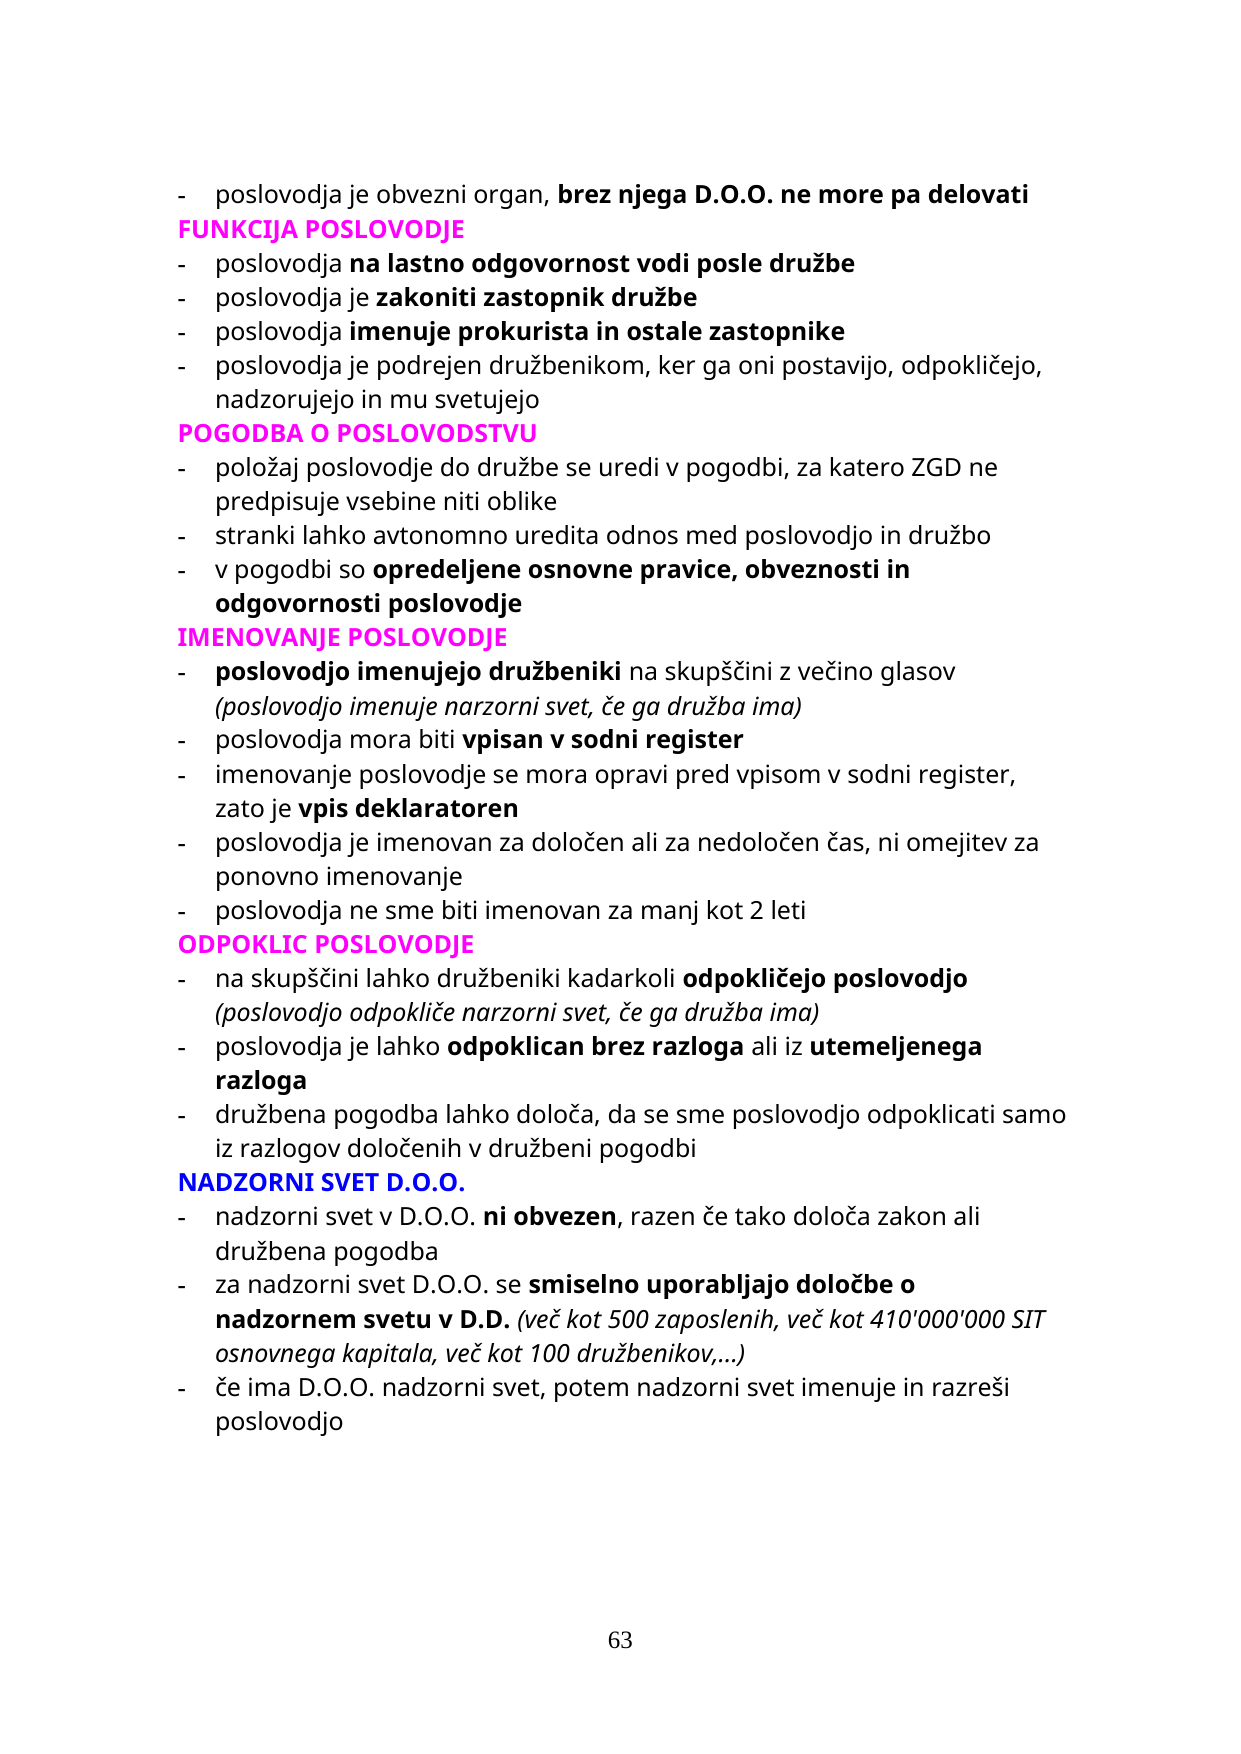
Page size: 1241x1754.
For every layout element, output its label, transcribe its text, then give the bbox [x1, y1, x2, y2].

list v pogodbi so opredeljene osnovne pravice, obveznosti in odgovornosti poslovodje [177, 552, 1063, 620]
list poslovodja je imenovan za določen ali za nedoločen čas, ni omejitev za ponovno imenovanje [177, 824, 1063, 892]
list če ima D.O.O. nadzorni svet, potem nadzorni svet imenuje in razreši poslovodjo [177, 1369, 1063, 1437]
list nadzorni svet v D.O.O. ni obvezen, razen če tako določa zakon ali družbena pogodba [177, 1199, 1063, 1267]
subtitle IMENOVANJE POSLOVODJE [177, 620, 1063, 654]
subtitle NADZORNI SVET D.O.O. [177, 1165, 1063, 1199]
list poslovodja je lahko odpoklican brez razloga ali iz utemeljenega razloga [177, 1029, 1063, 1097]
list položaj poslovodje do družbe se uredi v pogodbi, za katero ZGD ne predpisuje vsebine niti oblike [177, 450, 1063, 518]
list poslovodja ne sme biti imenovan za manj kot 2 leti [177, 892, 1063, 927]
subtitle FUNKCIJA POSLOVODJE [177, 211, 1063, 245]
list za nadzorni svet D.O.O. se smiselno uporabljajo določbe o nadzornem svetu v D.D. (več kot 500 zaposlenih, več kot 410'000'000 SIT osnovnega kapitala, več kot 100 družbenikov,...) [177, 1267, 1063, 1369]
list poslovodjo imenujejo družbeniki na skupščini z večino glasov (poslovodjo imenuje narzorni svet, če ga družba ima) [177, 654, 1063, 722]
list stranki lahko avtonomno uredita odnos med poslovodjo in družbo [177, 518, 1063, 552]
list poslovodja na lastno odgovornost vodi posle družbe [177, 245, 1063, 279]
list poslovodja je zakoniti zastopnik družbe [177, 279, 1063, 313]
list na skupščini lahko družbeniki kadarkoli odpokličejo poslovodjo (poslovodjo odpokliče narzorni svet, če ga družba ima) [177, 961, 1063, 1029]
list poslovodja mora biti vpisan v sodni register [177, 722, 1063, 756]
list družbena pogodba lahko določa, da se sme poslovodjo odpoklicati samo iz razlogov določenih v družbeni pogodbi [177, 1097, 1083, 1165]
subtitle ODPOKLIC POSLOVODJE [177, 927, 1063, 961]
list poslovodja je obvezni organ, brez njega D.O.O. ne more pa delovati [177, 177, 1063, 211]
list poslovodja je podrejen družbenikom, ker ga oni postavijo, odpokličejo, nadzorujejo in mu svetujejo [177, 347, 1063, 416]
subtitle POGODBA O POSLOVODSTVU [177, 416, 1063, 450]
list poslovodja imenuje prokurista in ostale zastopnike [177, 313, 1063, 347]
list imenovanje poslovodje se mora opravi pred vpisom v sodni register, zato je vpis deklaratoren [177, 756, 1063, 824]
